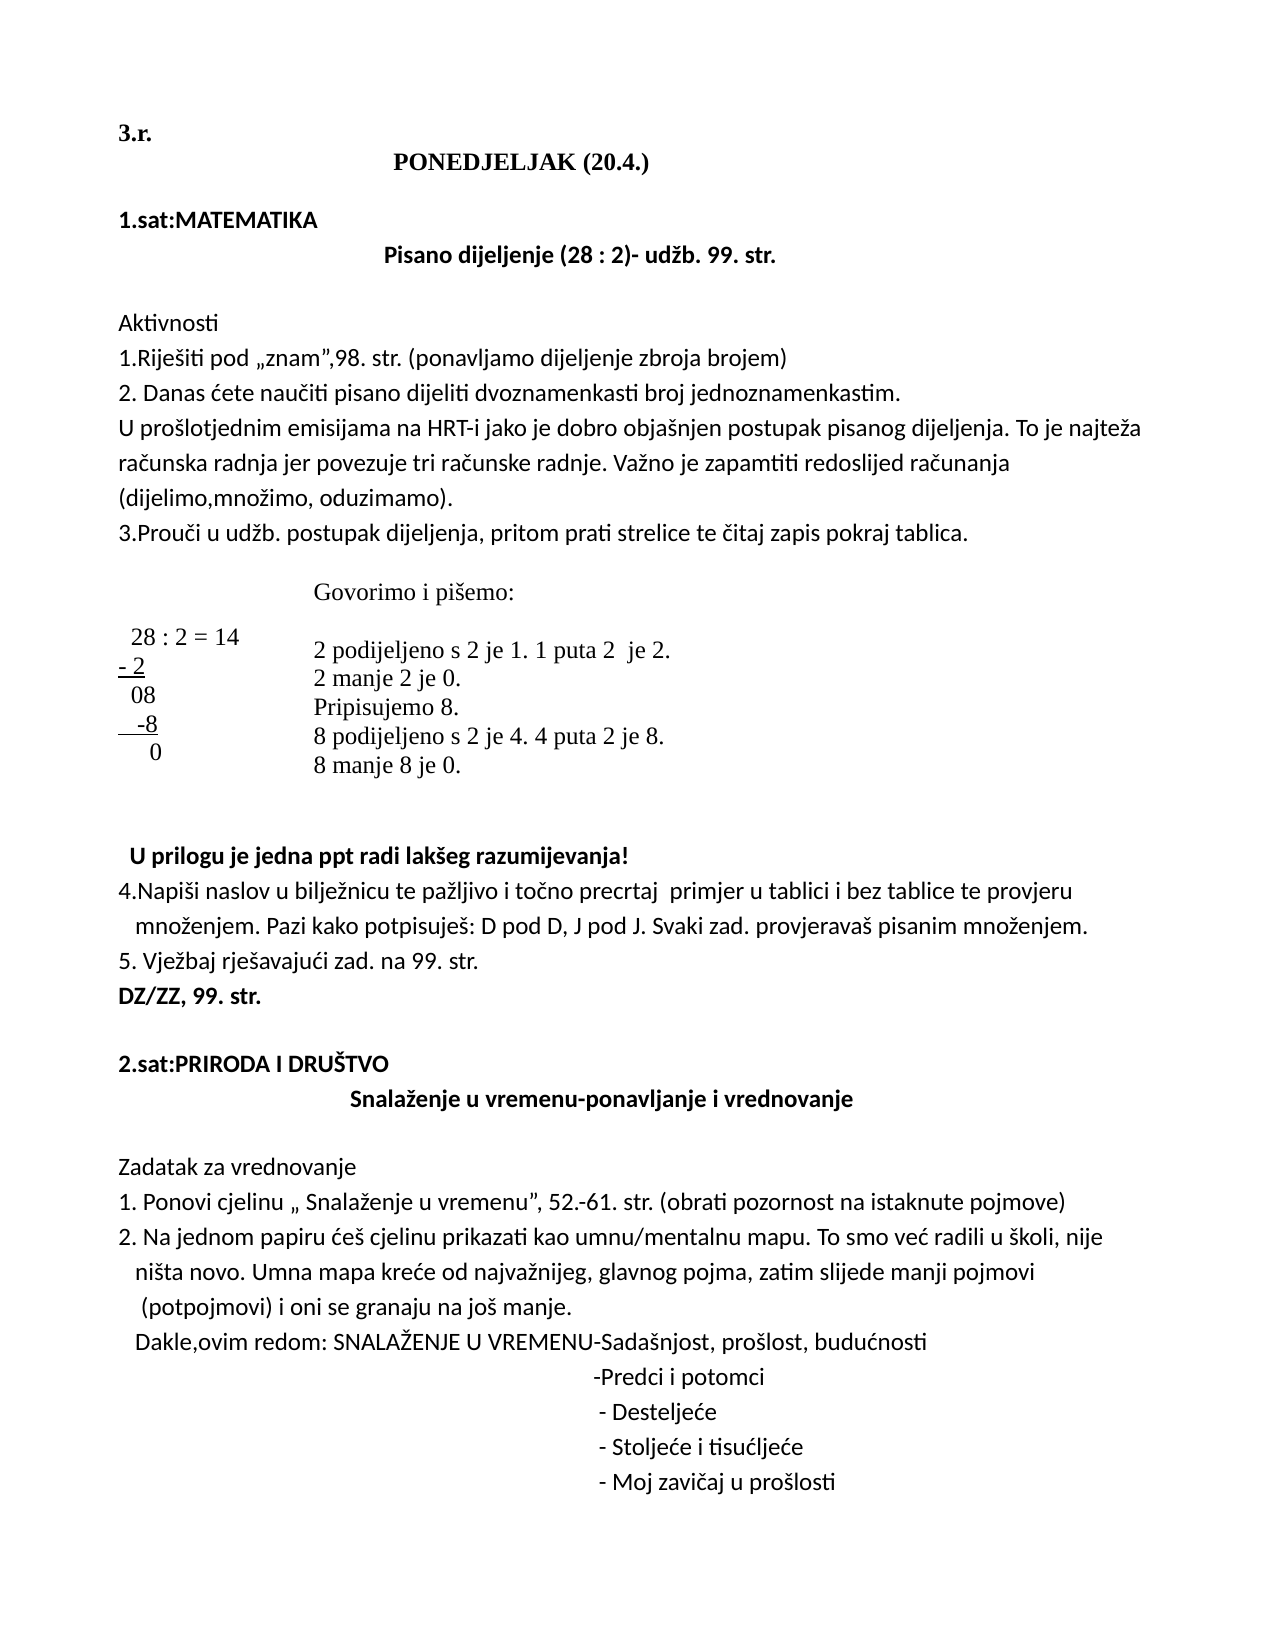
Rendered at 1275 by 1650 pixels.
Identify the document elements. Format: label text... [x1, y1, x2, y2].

text -Predci i potomci [118, 1361, 1157, 1392]
text 2. Na jednom papiru ćeš cjelinu prikazati kao umnu/mentalnu mapu. To smo već radili u školi, nije [118, 1221, 1157, 1252]
text Pripisujemo 8. [313, 692, 686, 721]
text 4.Napiši naslov u bilježnicu te pažljivo i točno precrtaj primjer u tablici i bez tablice te provjeru [118, 875, 1157, 906]
text DZ/ZZ, 99. str. [118, 980, 1157, 1011]
text 5. Vježbaj rješavajući zad. na 99. str. [118, 945, 1157, 976]
text Dakle,ovim redom: SNALAŽENJE U VREMENU-Sadašnjost, prošlost, budućnosti [118, 1326, 1157, 1357]
text - Desteljeće [118, 1396, 1157, 1427]
text [701, 680, 1157, 709]
text Snalaženje u vremenu-ponavljanje i vrednovanje [118, 1083, 1157, 1114]
text 2. Danas ćete naučiti pisano dijeliti dvoznamenkasti broj jednoznamenkastim. [118, 377, 1157, 408]
text 08 [118, 680, 298, 709]
text [701, 622, 1157, 651]
text - 2 [118, 651, 298, 680]
text množenjem. Pazi kako potpisuješ: D pod D, J pod J. Svaki zad. provjeravaš pisanim množenjem. [118, 910, 1157, 941]
text PONEDJELJAK (20.4.) [118, 147, 1157, 176]
text 28 : 2 = 14 [118, 622, 298, 651]
text ništa novo. Umna mapa kreće od najvažnijeg, glavnog pojma, zatim slijede manji pojmovi [118, 1256, 1157, 1287]
text 3.r. [118, 118, 1157, 147]
text Aktivnosti [118, 307, 1157, 338]
text 3.Prouči u udžb. postupak dijeljenja, pritom prati strelice te čitaj zapis pokraj tablica. [118, 517, 1157, 548]
text 1.Riješiti pod „znam”,98. str. (ponavljamo dijeljenje zbroja brojem) [118, 342, 1157, 373]
text U prošlotjednim emisijama na HRT-i jako je dobro objašnjen postupak pisanog dijeljenja. To je najteža računska radnja jer povezuje tri računske radnje. Važno je zapamtiti redoslijed računanja (dijelimo,množimo, oduzimamo). [118, 412, 1157, 513]
text 2 manje 2 je 0. [313, 663, 686, 692]
text 2 podijeljeno s 2 je 1. 1 puta 2 je 2. [313, 635, 686, 663]
text - Moj zavičaj u prošlosti [118, 1466, 1157, 1497]
text 8 podijeljeno s 2 je 4. 4 puta 2 je 8. [313, 721, 686, 750]
text (potpojmovi) i oni se granaju na još manje. [118, 1291, 1157, 1322]
text [701, 709, 1157, 737]
text Zadatak za vrednovanje [118, 1151, 1157, 1182]
text [701, 737, 1157, 766]
text [701, 651, 1157, 680]
text 1.sat:MATEMATIKA [118, 204, 1157, 235]
text 1. Ponovi cjelinu „ Snalaženje u vremenu”, 52.-61. str. (obrati pozornost na istaknute pojmove) [118, 1186, 1157, 1217]
text U prilogu je jedna ppt radi lakšeg razumijevanja! [118, 840, 1157, 871]
text 2.sat:PRIRODA I DRUŠTVO [118, 1048, 1157, 1079]
text Pisano dijeljenje (28 : 2)- udžb. 99. str. [118, 239, 1157, 270]
text 0 [118, 737, 298, 766]
text - Stoljeće i tisućljeće [118, 1431, 1157, 1462]
text Govorimo i pišemo: [313, 577, 686, 606]
text -8 [118, 709, 298, 737]
text 8 manje 8 je 0. [313, 750, 686, 778]
